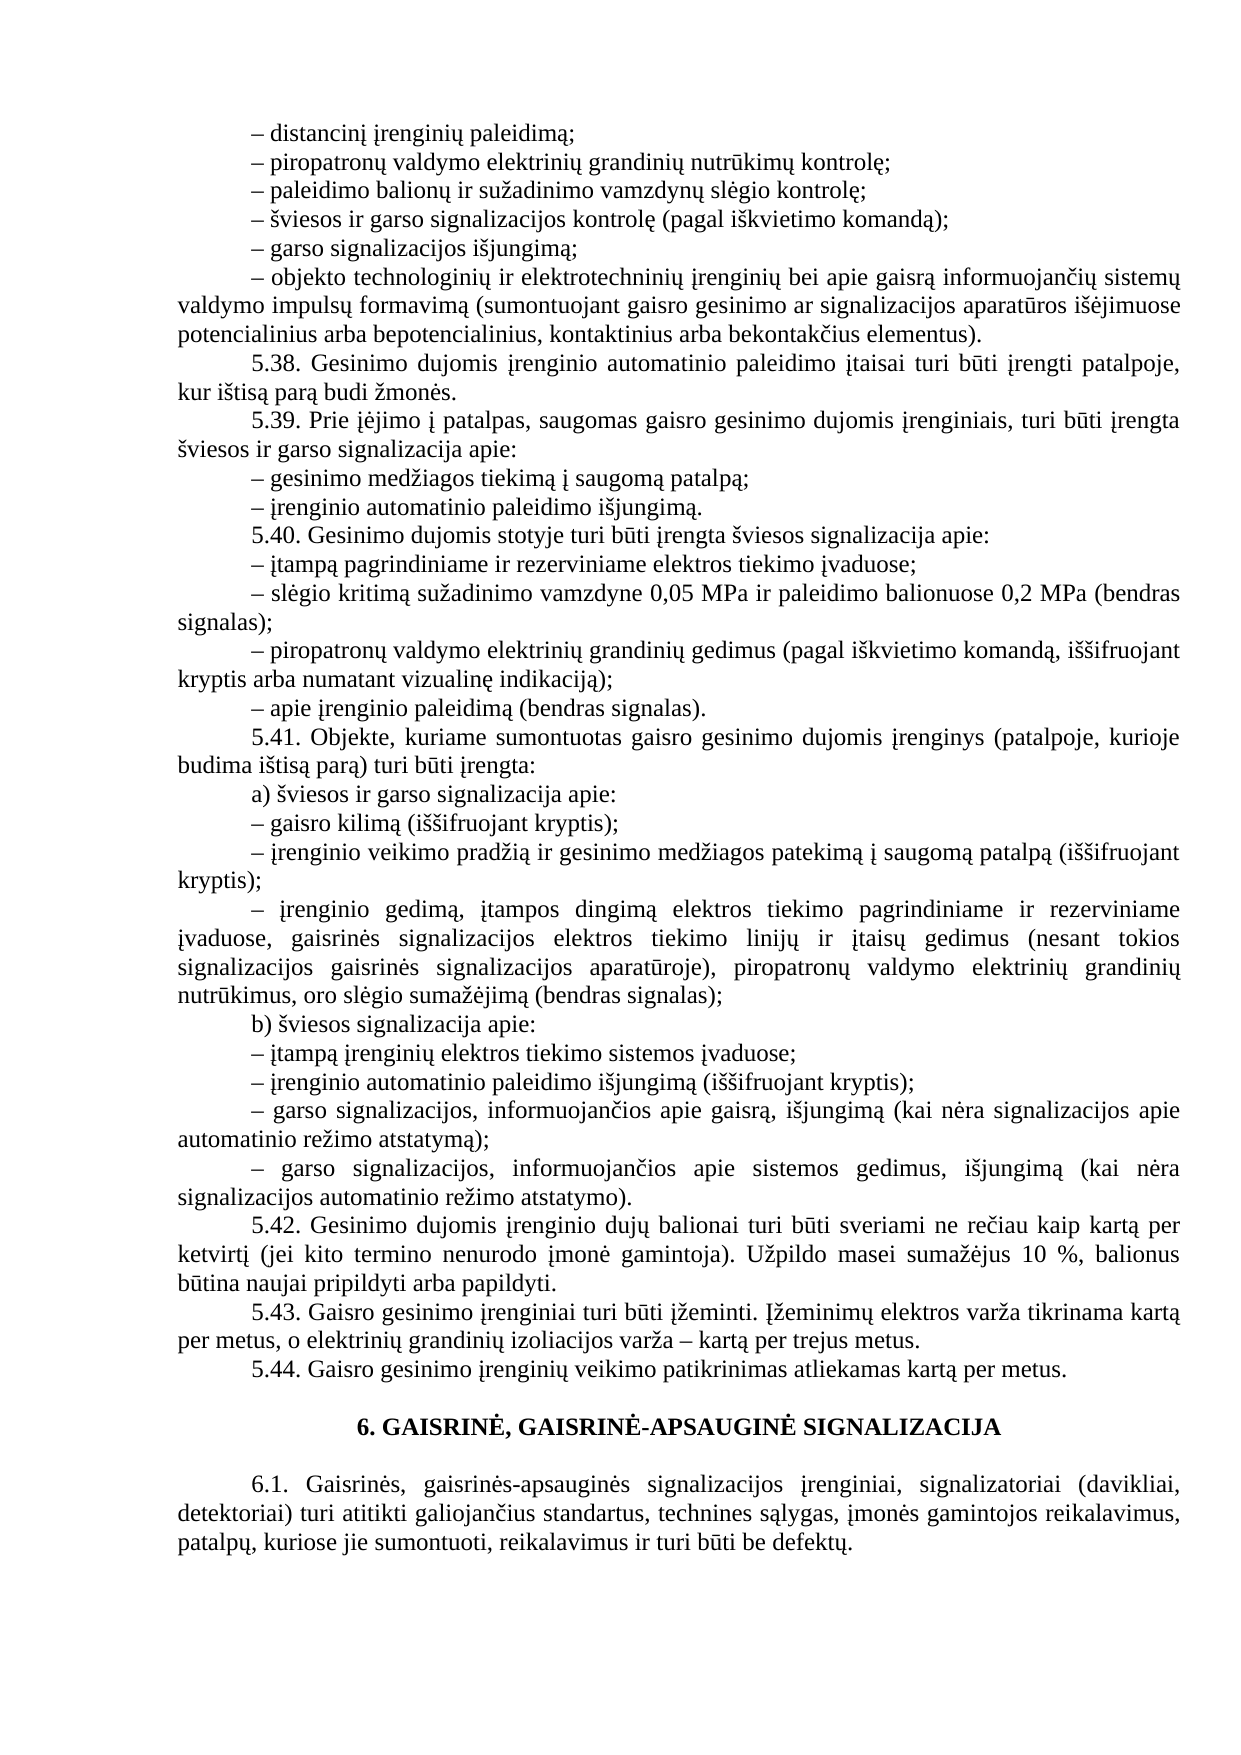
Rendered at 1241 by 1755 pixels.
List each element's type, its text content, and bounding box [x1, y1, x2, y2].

text – garso signalizacijos, informuojančios apie gaisrą, išjungimą (kai nėra signalizacijos apie automatinio režimo atstatymą); [177, 1096, 1181, 1153]
text – įrenginio automatinio paleidimo išjungimą. [177, 492, 1181, 521]
text – įrenginio veikimo pradžią ir gesinimo medžiagos patekimą į saugomą patalpą (iššifruojant kryptis); [177, 837, 1181, 894]
text a) šviesos ir garso signalizacija apie: [177, 779, 1181, 808]
text 5.42. Gesinimo dujomis įrenginio dujų balionai turi būti sveriami ne rečiau kaip kartą per ketvirtį (jei kito termino nenurodo įmonė gamintoja). Užpildo masei sumažėjus 10 %, balionus būtina naujai pripildyti arba papildyti. [177, 1211, 1181, 1297]
text – įrenginio automatinio paleidimo išjungimą (iššifruojant kryptis); [177, 1067, 1181, 1096]
text – distancinį įrenginių paleidimą; [177, 118, 1181, 147]
text – įtampą įrenginių elektros tiekimo sistemos įvaduose; [177, 1038, 1181, 1067]
text – gesinimo medžiagos tiekimą į saugomą patalpą; [177, 463, 1181, 492]
text – įrenginio gedimą, įtampos dingimą elektros tiekimo pagrindiniame ir rezerviniame įvaduose, gaisrinės signalizacijos elektros tiekimo linijų ir įtaisų gedimus (nesant tokios signalizacijos gaisrinės signalizacijos aparatūroje), piropatronų valdymo elektrinių grandinių nutrūkimus, oro slėgio sumažėjimą (bendras signalas); [177, 894, 1181, 1009]
text 5.38. Gesinimo dujomis įrenginio automatinio paleidimo įtaisai turi būti įrengti patalpoje, kur ištisą parą budi žmonės. [177, 348, 1181, 406]
text – garso signalizacijos išjungimą; [177, 233, 1181, 262]
text – paleidimo balionų ir sužadinimo vamzdynų slėgio kontrolę; [177, 176, 1181, 204]
text 6.1. Gaisrinės, gaisrinės-apsauginės signalizacijos įrenginiai, signalizatoriai (davikliai, detektoriai) turi atitikti galiojančius standartus, technines sąlygas, įmonės gamintojos reikalavimus, patalpų, kuriose jie sumontuoti, reikalavimus ir turi būti be defektų. [177, 1469, 1181, 1556]
text – piropatronų valdymo elektrinių grandinių gedimus (pagal iškvietimo komandą, iššifruojant kryptis arba numatant vizualinę indikaciją); [177, 636, 1181, 693]
text – slėgio kritimą sužadinimo vamzdyne 0,05 MPa ir paleidimo balionuose 0,2 MPa (bendras signalas); [177, 578, 1181, 636]
text 5.44. Gaisro gesinimo įrenginių veikimo patikrinimas atliekamas kartą per metus. [177, 1354, 1181, 1383]
text 5.41. Objekte, kuriame sumontuotas gaisro gesinimo dujomis įrenginys (patalpoje, kurioje budima ištisą parą) turi būti įrengta: [177, 722, 1181, 779]
text b) šviesos signalizacija apie: [177, 1009, 1181, 1038]
text 5.39. Prie įėjimo į patalpas, saugomas gaisro gesinimo dujomis įrenginiais, turi būti įrengta šviesos ir garso signalizacija apie: [177, 406, 1181, 463]
text – šviesos ir garso signalizacijos kontrolę (pagal iškvietimo komandą); [177, 204, 1181, 233]
text 5.43. Gaisro gesinimo įrenginiai turi būti įžeminti. Įžeminimų elektros varža tikrinama kartą per metus, o elektrinių grandinių izoliacijos varža – kartą per trejus metus. [177, 1297, 1181, 1354]
text – įtampą pagrindiniame ir rezerviniame elektros tiekimo įvaduose; [177, 549, 1181, 578]
text – garso signalizacijos, informuojančios apie sistemos gedimus, išjungimą (kai nėra signalizacijos automatinio režimo atstatymo). [177, 1153, 1181, 1211]
text 5.40. Gesinimo dujomis stotyje turi būti įrengta šviesos signalizacija apie: [177, 521, 1181, 549]
text – objekto technologinių ir elektrotechninių įrenginių bei apie gaisrą informuojančių sistemų valdymo impulsų formavimą (sumontuojant gaisro gesinimo ar signalizacijos aparatūros išėjimuose potencialinius arba bepotencialinius, kontaktinius arba bekontakčius elementus). [177, 262, 1181, 348]
text – apie įrenginio paleidimą (bendras signalas). [177, 693, 1181, 722]
text 6. GAISRINĖ, GAISRINĖ-APSAUGINĖ SIGNALIZACIJA [177, 1412, 1181, 1441]
text – piropatronų valdymo elektrinių grandinių nutrūkimų kontrolę; [177, 147, 1181, 176]
text – gaisro kilimą (iššifruojant kryptis); [177, 808, 1181, 837]
